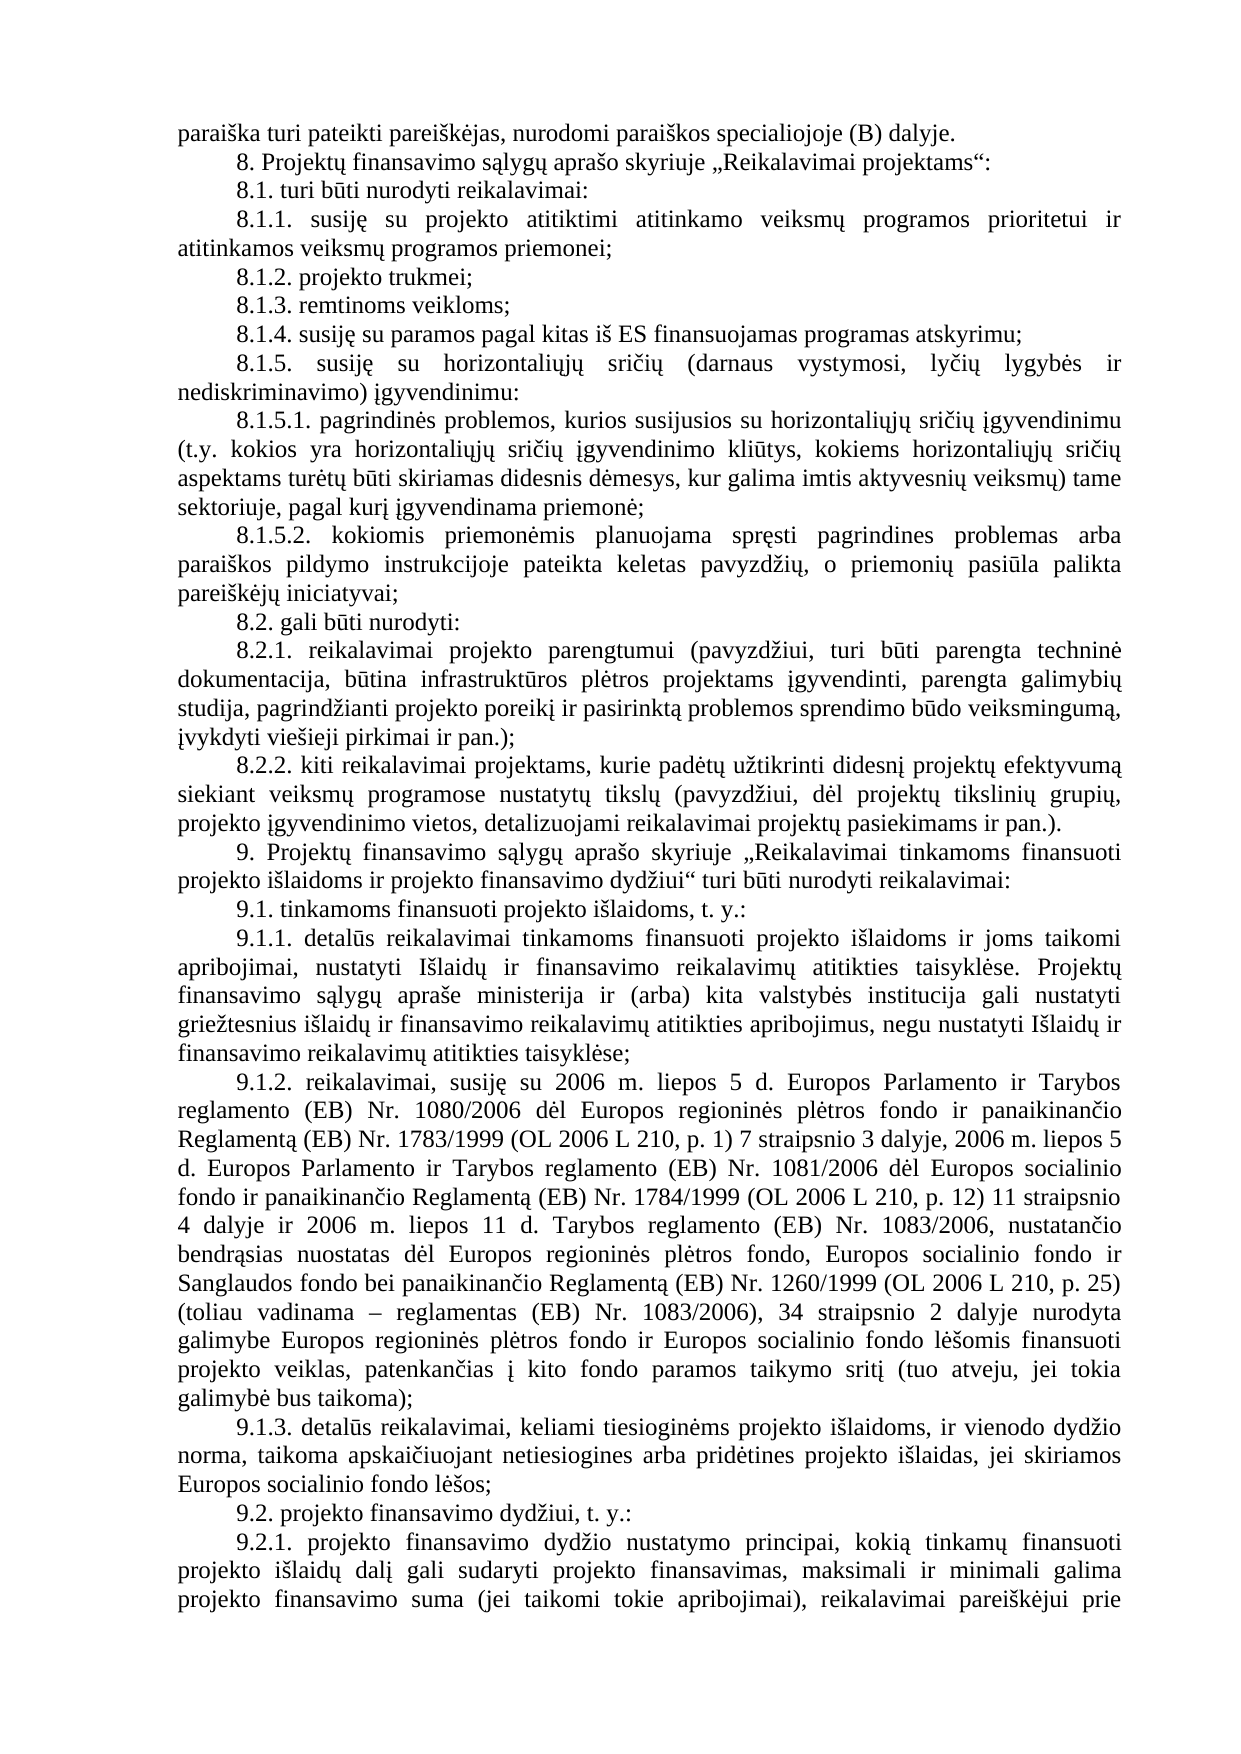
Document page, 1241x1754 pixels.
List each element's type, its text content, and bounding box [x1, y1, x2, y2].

text 8.2.1. reikalavimai projekto parengtumui (pavyzdžiui, turi būti parengta techninė dokumentacija, būtina infrastruktūros plėtros projektams įgyvendinti, parengta galimybių studija, pagrindžianti projekto poreikį ir pasirinktą problemos sprendimo būdo veiksmingumą, įvykdyti viešieji pirkimai ir pan.); [177, 636, 1122, 751]
text 8. Projektų finansavimo sąlygų aprašo skyriuje „Reikalavimai projektams“: [177, 147, 1122, 176]
text 9.1.2. reikalavimai, susiję su 2006 m. liepos 5 d. Europos Parlamento ir Tarybos reglamento (EB) Nr. 1080/2006 dėl Europos regioninės plėtros fondo ir panaikinančio Reglamentą (EB) Nr. 1783/1999 (OL 2006 L 210, p. 1) 7 straipsnio 3 dalyje, 2006 m. liepos 5 d. Europos Parlamento ir Tarybos reglamento (EB) Nr. 1081/2006 dėl Europos socialinio fondo ir panaikinančio Reglamentą (EB) Nr. 1784/1999 (OL 2006 L 210, p. 12) 11 straipsnio 4 dalyje ir 2006 m. liepos 11 d. Tarybos reglamento (EB) Nr. 1083/2006, nustatančio bendrąsias nuostatas dėl Europos regioninės plėtros fondo, Europos socialinio fondo ir Sanglaudos fondo bei panaikinančio Reglamentą (EB) Nr. 1260/1999 (OL 2006 L 210, p. 25) (toliau vadinama – reglamentas (EB) Nr. 1083/2006), 34 straipsnio 2 dalyje nurodyta galimybe Europos regioninės plėtros fondo ir Europos socialinio fondo lėšomis finansuoti projekto veiklas, patenkančias į kito fondo paramos taikymo sritį (tuo atveju, jei tokia galimybė bus taikoma); [177, 1067, 1122, 1412]
text 8.1.5. susiję su horizontaliųjų sričių (darnaus vystymosi, lyčių lygybės ir nediskriminavimo) įgyvendinimu: [177, 348, 1122, 406]
text 8.1.4. susiję su paramos pagal kitas iš ES finansuojamas programas atskyrimu; [177, 319, 1122, 348]
text 8.1.3. remtinoms veikloms; [177, 291, 1122, 319]
text 8.1. turi būti nurodyti reikalavimai: [177, 176, 1122, 204]
text 8.1.5.1. pagrindinės problemos, kurios susijusios su horizontaliųjų sričių įgyvendinimu (t.y. kokios yra horizontaliųjų sričių įgyvendinimo kliūtys, kokiems horizontaliųjų sričių aspektams turėtų būti skiriamas didesnis dėmesys, kur galima imtis aktyvesnių veiksmų) tame sektoriuje, pagal kurį įgyvendinama priemonė; [177, 406, 1122, 521]
text 9.1. tinkamoms finansuoti projekto išlaidoms, t. y.: [177, 894, 1122, 923]
text 9.1.1. detalūs reikalavimai tinkamoms finansuoti projekto išlaidoms ir joms taikomi apribojimai, nustatyti Išlaidų ir finansavimo reikalavimų atitikties taisyklėse. Projektų finansavimo sąlygų apraše ministerija ir (arba) kita valstybės institucija gali nustatyti griežtesnius išlaidų ir finansavimo reikalavimų atitikties apribojimus, negu nustatyti Išlaidų ir finansavimo reikalavimų atitikties taisyklėse; [177, 923, 1122, 1067]
text 9.1.3. detalūs reikalavimai, keliami tiesioginėms projekto išlaidoms, ir vienodo dydžio norma, taikoma apskaičiuojant netiesiogines arba pridėtines projekto išlaidas, jei skiriamos Europos socialinio fondo lėšos; [177, 1412, 1122, 1498]
text paraiška turi pateikti pareiškėjas, nurodomi paraiškos specialiojoje (B) dalyje. [177, 118, 1122, 147]
text 9.2. projekto finansavimo dydžiui, t. y.: [177, 1498, 1122, 1527]
text 8.2.2. kiti reikalavimai projektams, kurie padėtų užtikrinti didesnį projektų efektyvumą siekiant veiksmų programose nustatytų tikslų (pavyzdžiui, dėl projektų tikslinių grupių, projekto įgyvendinimo vietos, detalizuojami reikalavimai projektų pasiekimams ir pan.). [177, 751, 1122, 837]
text 9.2.1. projekto finansavimo dydžio nustatymo principai, kokią tinkamų finansuoti projekto išlaidų dalį gali sudaryti projekto finansavimas, maksimali ir minimali galima projekto finansavimo suma (jei taikomi tokie apribojimai), reikalavimai pareiškėjui prie [177, 1527, 1122, 1613]
text 8.1.1. susiję su projekto atitiktimi atitinkamo veiksmų programos prioritetui ir atitinkamos veiksmų programos priemonei; [177, 204, 1122, 262]
text 9. Projektų finansavimo sąlygų aprašo skyriuje „Reikalavimai tinkamoms finansuoti projekto išlaidoms ir projekto finansavimo dydžiui“ turi būti nurodyti reikalavimai: [177, 837, 1122, 894]
text 8.2. gali būti nurodyti: [177, 607, 1122, 636]
text 8.1.2. projekto trukmei; [177, 262, 1122, 291]
text 8.1.5.2. kokiomis priemonėmis planuojama spręsti pagrindines problemas arba paraiškos pildymo instrukcijoje pateikta keletas pavyzdžių, o priemonių pasiūla palikta pareiškėjų iniciatyvai; [177, 521, 1122, 607]
